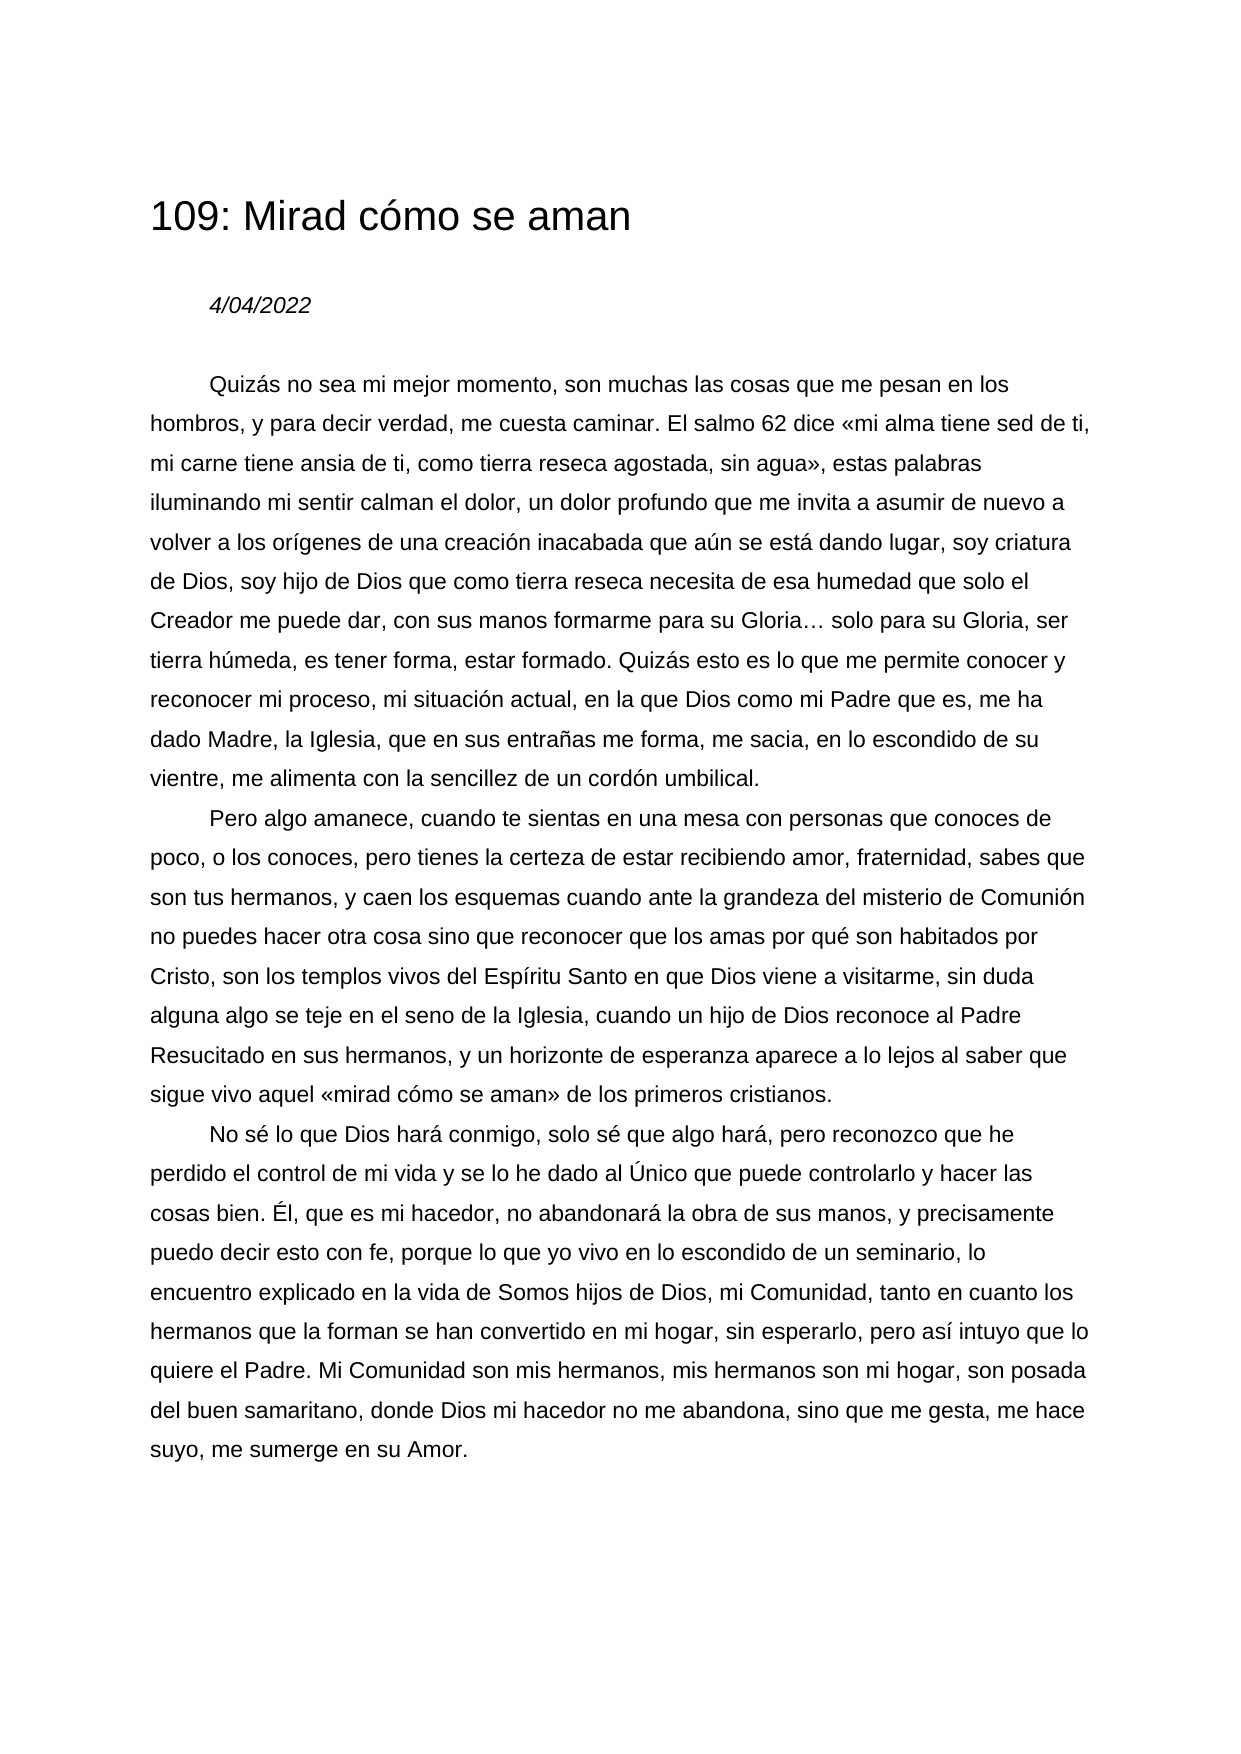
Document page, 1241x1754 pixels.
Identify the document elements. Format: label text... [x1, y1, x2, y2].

subtitle 109: Mirad cómo se aman [150, 192, 1090, 239]
text 4/04/2022 [150, 292, 1090, 318]
text Pero algo amanece, cuando te sientas en una mesa con personas que conoces de poco, o los conoces, pero tienes la certeza de estar recibiendo amor, fraternidad, sabes que son tus hermanos, y caen los esquemas cuando ante la grandeza del misterio de Comunión no puedes hacer otra cosa sino que reconocer que los amas por qué son habitados por Cristo, son los templos vivos del Espíritu Santo en que Dios viene a visitarme, sin duda alguna algo se teje en el seno de la Iglesia, cuando un hijo de Dios reconoce al Padre Resucitado en sus hermanos, y un horizonte de esperanza aparece a lo lejos al saber que sigue vivo aquel «mirad cómo se aman» de los primeros cristianos. [150, 805, 1090, 1107]
text Quizás no sea mi mejor momento, son muchas las cosas que me pesan en los hombros, y para decir verdad, me cuesta caminar. El salmo 62 dice «mi alma tiene sed de ti, mi carne tiene ansia de ti, como tierra reseca agostada, sin agua», estas palabras iluminando mi sentir calman el dolor, un dolor profundo que me invita a asumir de nuevo a volver a los orígenes de una creación inacabada que aún se está dando lugar, soy criatura de Dios, soy hijo de Dios que como tierra reseca necesita de esa humedad que solo el Creador me puede dar, con sus manos formarme para su Gloria… solo para su Gloria, ser tierra húmeda, es tener forma, estar formado. Quizás esto es lo que me permite conocer y reconocer mi proceso, mi situación actual, en la que Dios como mi Padre que es, me ha dado Madre, la Iglesia, que en sus entrañas me forma, me sacia, en lo escondido de su vientre, me alimenta con la sencillez de un cordón umbilical. [150, 371, 1090, 792]
text No sé lo que Dios hará conmigo, solo sé que algo hará, pero reconozco que he perdido el control de mi vida y se lo he dado al Único que puede controlarlo y hacer las cosas bien. Él, que es mi hacedor, no abandonará la obra de sus manos, y precisamente puedo decir esto con fe, porque lo que yo vivo en lo escondido de un seminario, lo encuentro explicado en la vida de Somos hijos de Dios, mi Comunidad, tanto en cuanto los hermanos que la forman se han convertido en mi hogar, sin esperarlo, pero así intuyo que lo quiere el Padre. Mi Comunidad son mis hermanos, mis hermanos son mi hogar, son posada del buen samaritano, donde Dios mi hacedor no me abandona, sino que me gesta, me hace suyo, me sumerge en su Amor. [150, 1121, 1090, 1463]
